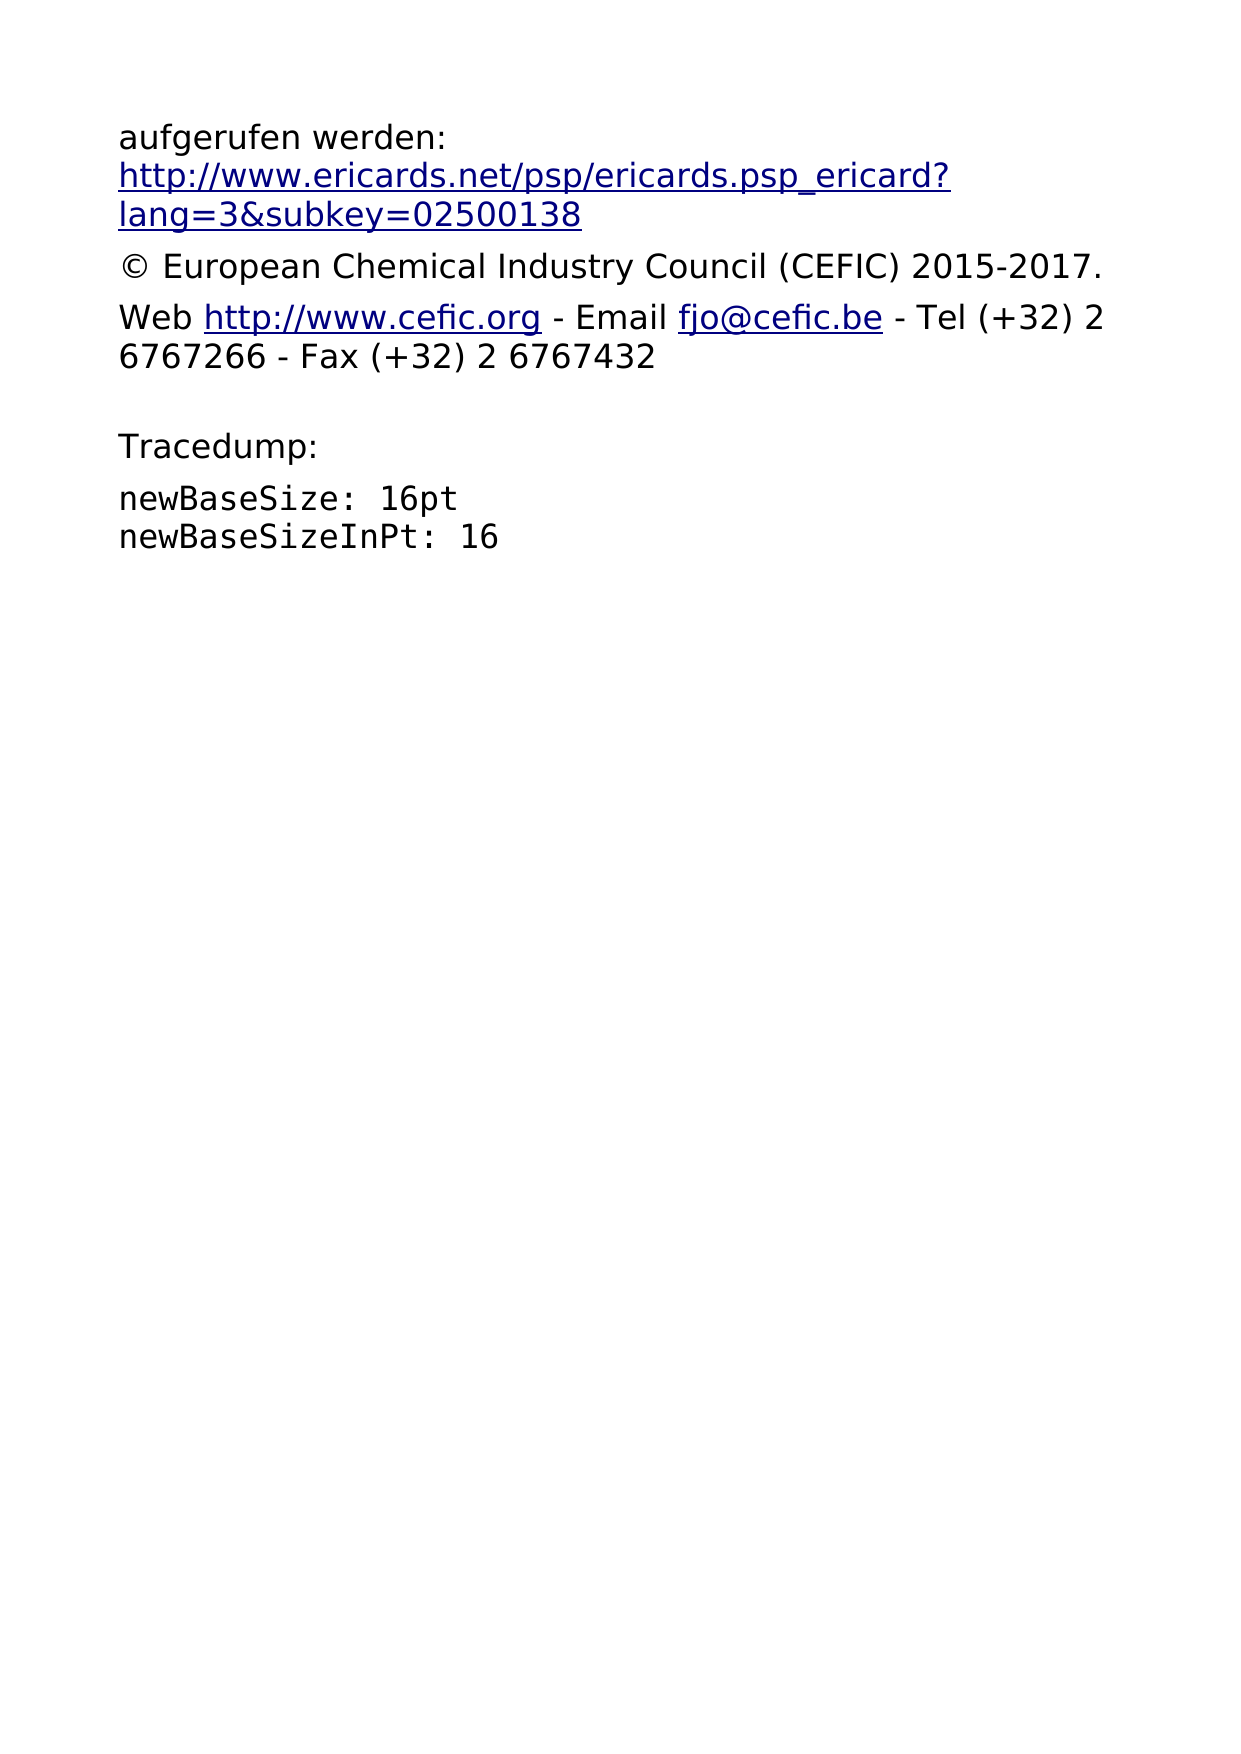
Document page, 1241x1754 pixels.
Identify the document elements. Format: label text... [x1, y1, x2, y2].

text aufgerufen werden: http://www.ericards.net/psp/ericards.psp_ericard?lang=3&subkey=02500138 [118, 118, 1122, 235]
text Web http://www.cefic.org - Email fjo@cefic.be - Tel (+32) 2 6767266 - Fax (+32) 2 6767432 [118, 298, 1122, 376]
text Tracedump: [118, 389, 1122, 466]
text © European Chemical Industry Council (CEFIC) 2015-2017. [118, 247, 1122, 286]
text newBaseSize: 16pt newBaseSizeInPt: 16 [118, 479, 1122, 557]
